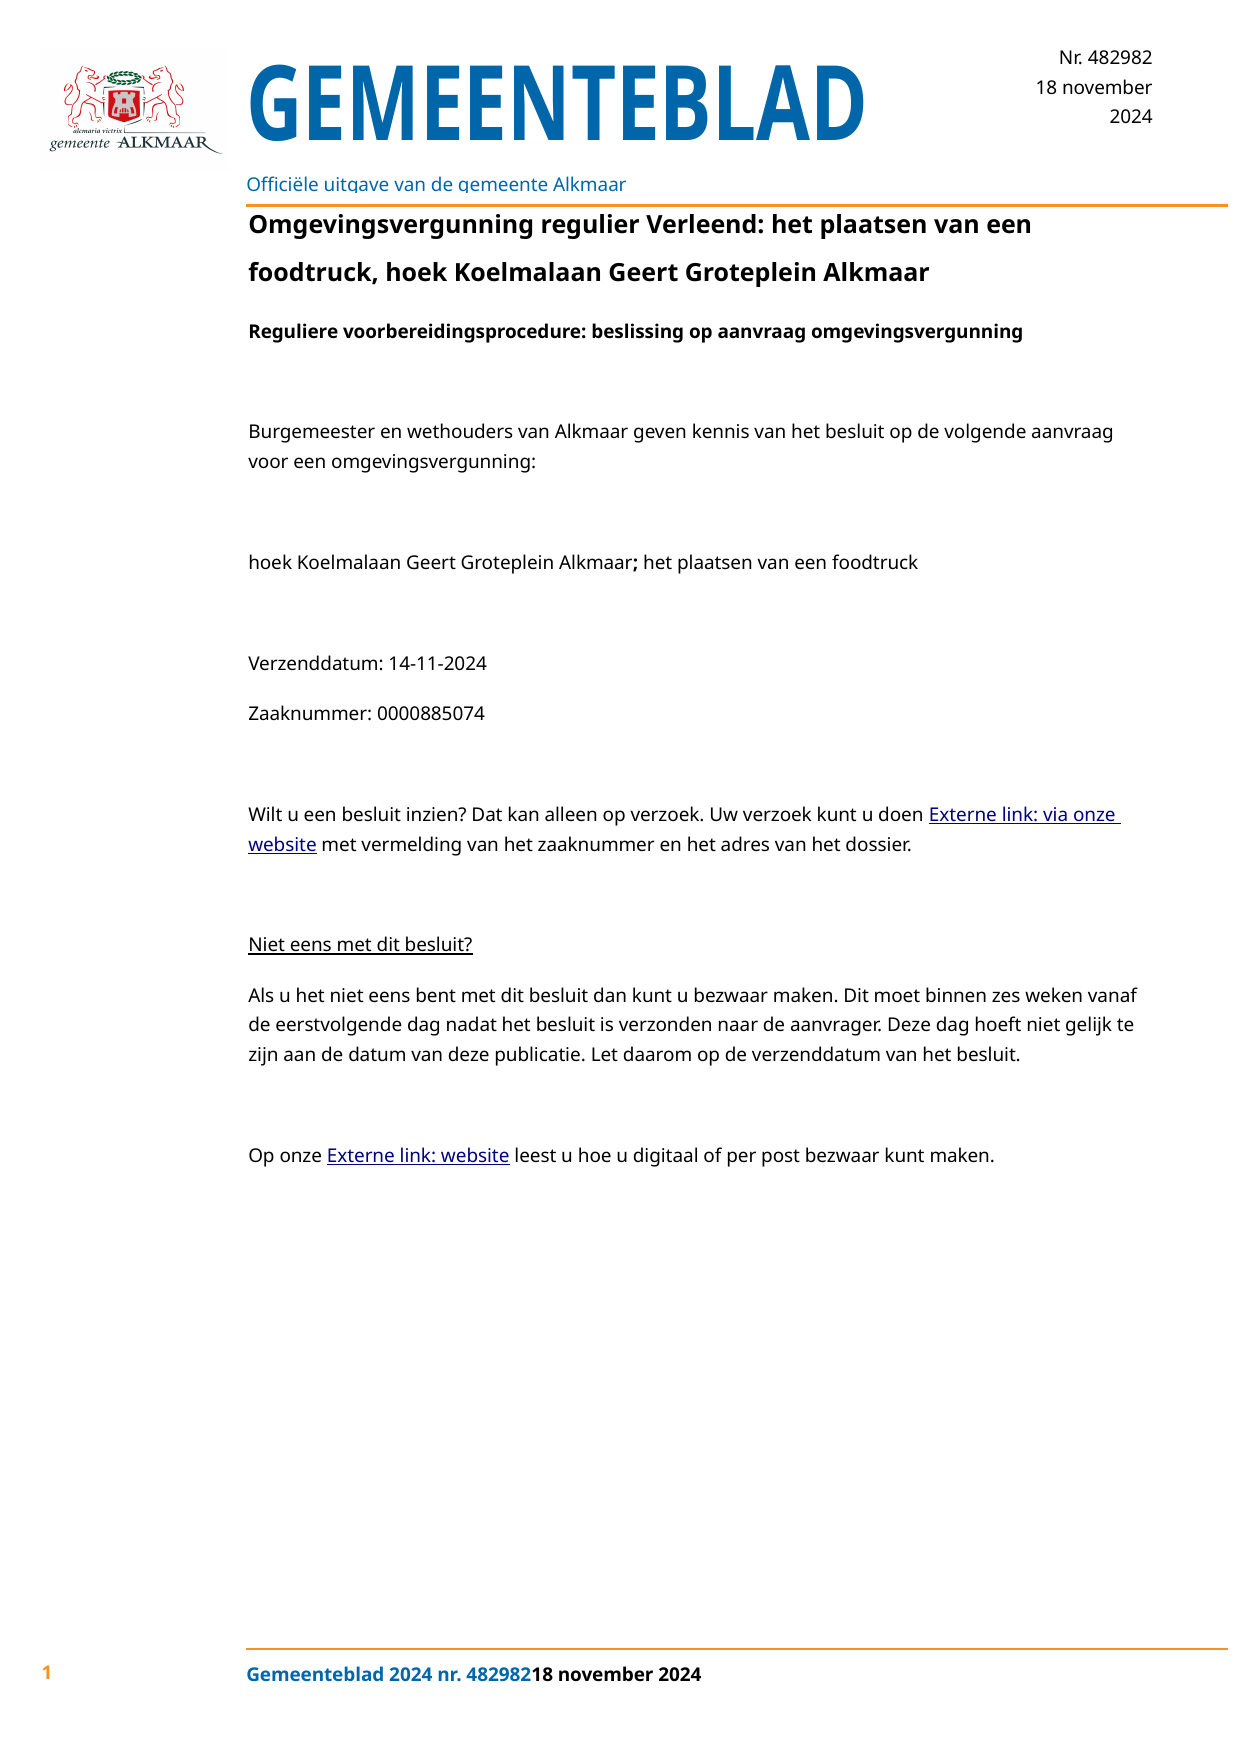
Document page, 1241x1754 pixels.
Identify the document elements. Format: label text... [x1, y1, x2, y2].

text Als u het niet eens bent met dit besluit dan kunt u bezwaar maken. Dit moet binnen zes weken vanaf de eerstvolgende dag nadat het besluit is verzonden naar de aanvrager. Deze dag hoeft niet gelijk te zijn aan de datum van deze publicatie. Let daarom op de verzenddatum van het besluit. [248, 982, 1152, 1067]
picture [41, 47, 231, 172]
text Wilt u een besluit inzien? Dat kan alleen op verzoek. Uw verzoek kunt u doen Externe link: via onze website met vermelding van het zaaknummer en het adres van het dossier. [248, 801, 1152, 857]
text Reguliere voorbereidingsprocedure: beslissing op aanvraag omgevingsvergunning [248, 318, 1152, 344]
text Verzenddatum: 14-11-2024 [248, 650, 1152, 676]
text Niet eens met dit besluit? [248, 932, 1152, 957]
text Omgevingsvergunning regulier Verleend: het plaatsen van een foodtruck, hoek Koelmalaan Geert Groteplein Alkmaar [248, 207, 1152, 288]
text Burgemeester en wethouders van Alkmaar geven kennis van het besluit op de volgende aanvraag voor een omgevingsvergunning: [248, 419, 1152, 474]
text Op onze Externe link: website leest u hoe u digitaal of per post bezwaar kunt maken. [248, 1142, 1152, 1168]
text hoek Koelmalaan Geert Groteplein Alkmaar; het plaatsen van een foodtruck [248, 549, 1152, 575]
text Zaaknummer: 0000885074 [248, 700, 1152, 726]
